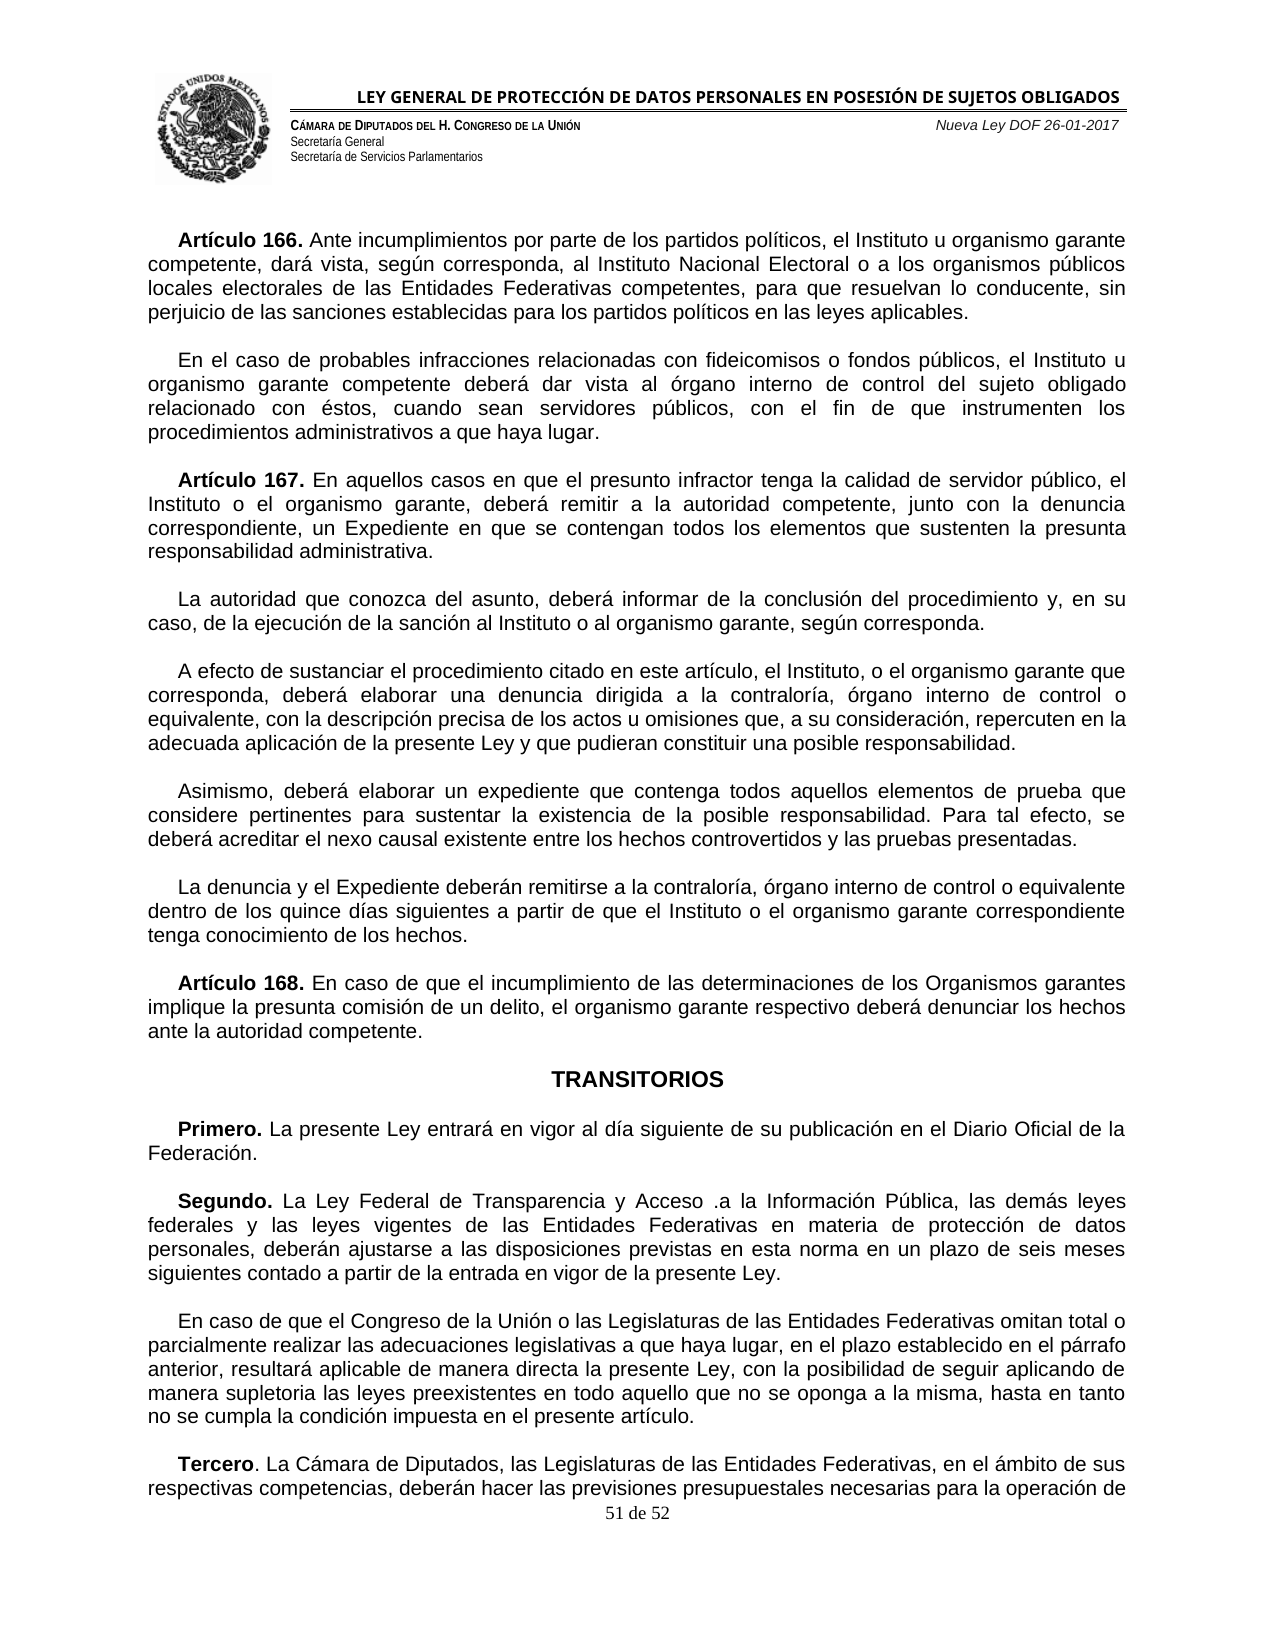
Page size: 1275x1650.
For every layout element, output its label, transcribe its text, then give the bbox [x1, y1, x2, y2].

text Primero. La presente Ley entrará en vigor al día siguiente de su publicación en el Diario Oficial de la Federación. [148, 1117, 1127, 1165]
text En caso de que el Congreso de la Unión o las Legislaturas de las Entidades Federativas omitan total o parcialmente realizar las adecuaciones legislativas a que haya lugar, en el plazo establecido en el párrafo anterior, resultará aplicable de manera directa la presente Ley, con la posibilidad de seguir aplicando de manera supletoria las leyes preexistentes en todo aquello que no se oponga a la misma, hasta en tanto no se cumpla la condición impuesta en el presente artículo. [148, 1308, 1127, 1428]
text Artículo 168. En caso de que el incumplimiento de las determinaciones de los Organismos garantes implique la presunta comisión de un delito, el organismo garante respectivo deberá denunciar los hechos ante la autoridad competente. [148, 971, 1127, 1042]
text Asimismo, deberá elaborar un expediente que contenga todos aquellos elementos de prueba que considere pertinentes para sustentar la existencia de la posible responsabilidad. Para tal efecto, se deberá acreditar el nexo causal existente entre los hechos controvertidos y las pruebas presentadas. [148, 779, 1127, 851]
text La denuncia y el Expediente deberán remitirse a la contraloría, órgano interno de control o equivalente dentro de los quince días siguientes a partir de que el Instituto o el organismo garante correspondiente tenga conocimiento de los hechos. [148, 875, 1127, 947]
text Artículo 166. Ante incumplimientos por parte de los partidos políticos, el Instituto u organismo garante competente, dará vista, según corresponda, al Instituto Nacional Electoral o a los organismos públicos locales electorales de las Entidades Federativas competentes, para que resuelvan lo conducente, sin perjuicio de las sanciones establecidas para los partidos políticos en las leyes aplicables. [148, 228, 1127, 324]
text Tercero. La Cámara de Diputados, las Legislaturas de las Entidades Federativas, en el ámbito de sus respectivas competencias, deberán hacer las previsiones presupuestales necesarias para la operación de [148, 1452, 1127, 1500]
text A efecto de sustanciar el procedimiento citado en este artículo, el Instituto, o el organismo garante que corresponda, deberá elaborar una denuncia dirigida a la contraloría, órgano interno de control o equivalente, con la descripción precisa de los actos u omisiones que, a su consideración, repercuten en la adecuada aplicación de la presente Ley y que pudieran constituir una posible responsabilidad. [148, 659, 1127, 755]
text La autoridad que conozca del asunto, deberá informar de la conclusión del procedimiento y, en su caso, de la ejecución de la sanción al Instituto o al organismo garante, según corresponda. [148, 587, 1127, 635]
text Artículo 167. En aquellos casos en que el presunto infractor tenga la calidad de servidor público, el Instituto o el organismo garante, deberá remitir a la autoridad competente, junto con la denuncia correspondiente, un Expediente en que se contengan todos los elementos que sustenten la presunta responsabilidad administrativa. [148, 467, 1127, 563]
text En el caso de probables infracciones relacionadas con fideicomisos o fondos públicos, el Instituto u organismo garante competente deberá dar vista al órgano interno de control del sujeto obligado relacionado con éstos, cuando sean servidores públicos, con el fin de que instrumenten los procedimientos administrativos a que haya lugar. [148, 348, 1127, 443]
text TRANSITORIOS [148, 1066, 1127, 1093]
text Segundo. La Ley Federal de Transparencia y Acceso .a la Información Pública, las demás leyes federales y las leyes vigentes de las Entidades Federativas en materia de protección de datos personales, deberán ajustarse a las disposiciones previstas en esta norma en un plazo de seis meses siguientes contado a partir de la entrada en vigor de la presente Ley. [148, 1189, 1127, 1284]
